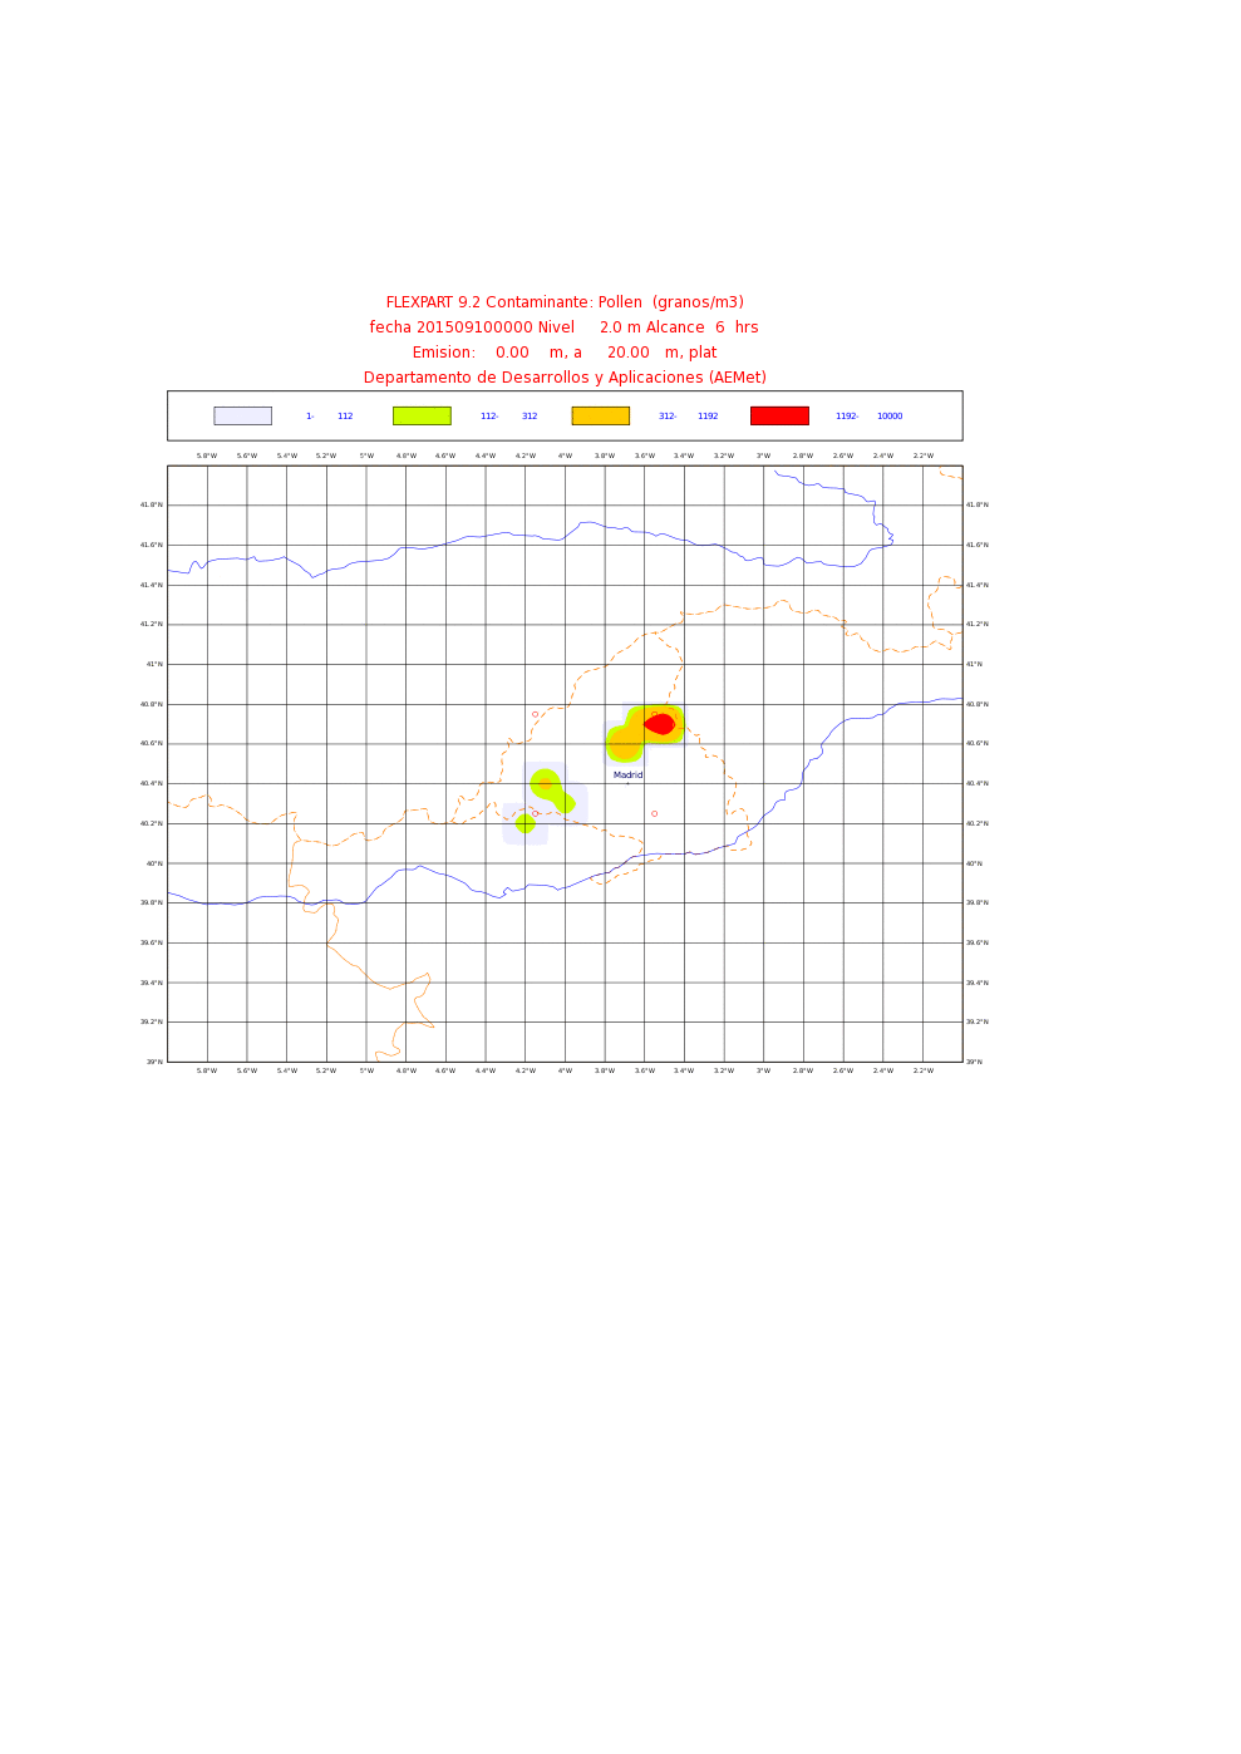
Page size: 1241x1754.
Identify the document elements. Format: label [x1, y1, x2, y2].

picture [118, 118, 1122, 1122]
